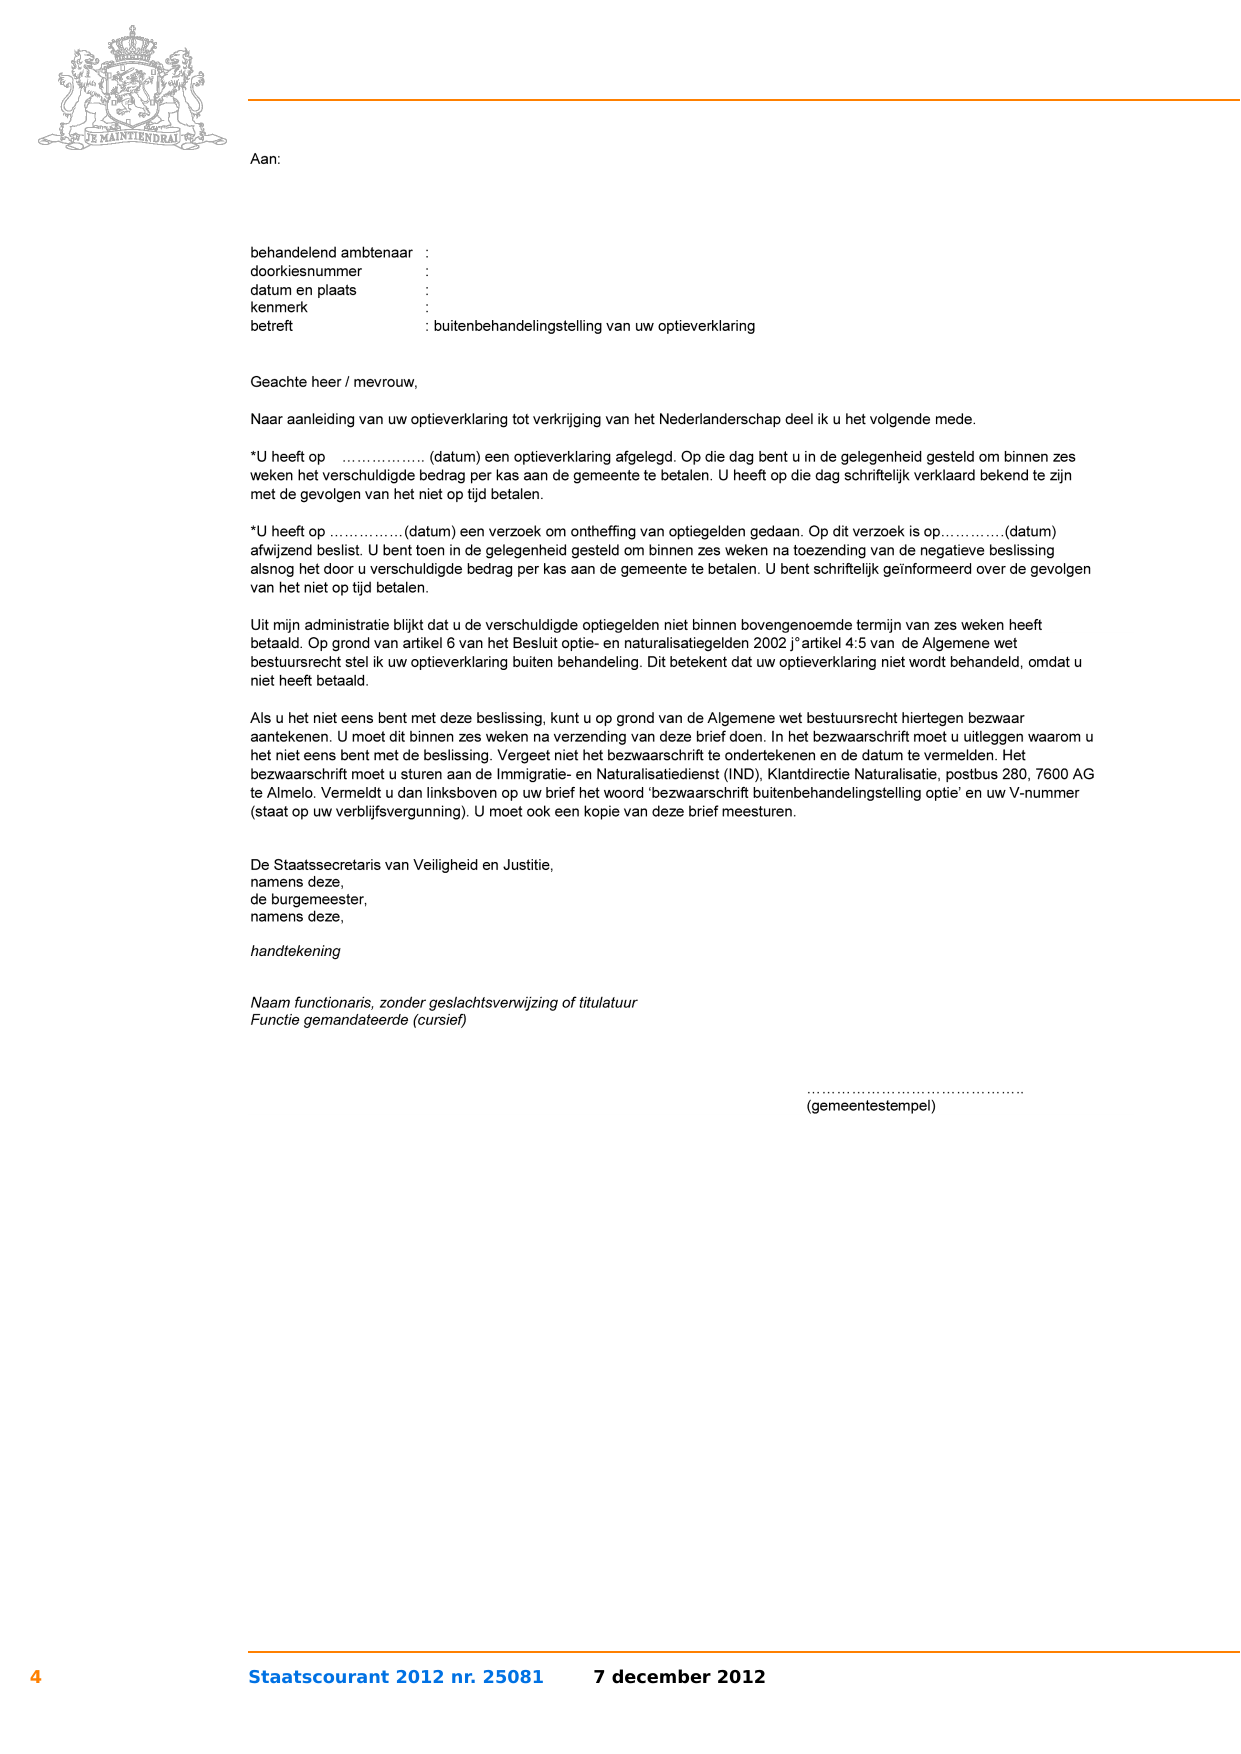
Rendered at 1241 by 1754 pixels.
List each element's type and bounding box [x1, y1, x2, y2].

picture [248, 151, 1134, 1115]
picture [38, 25, 227, 150]
